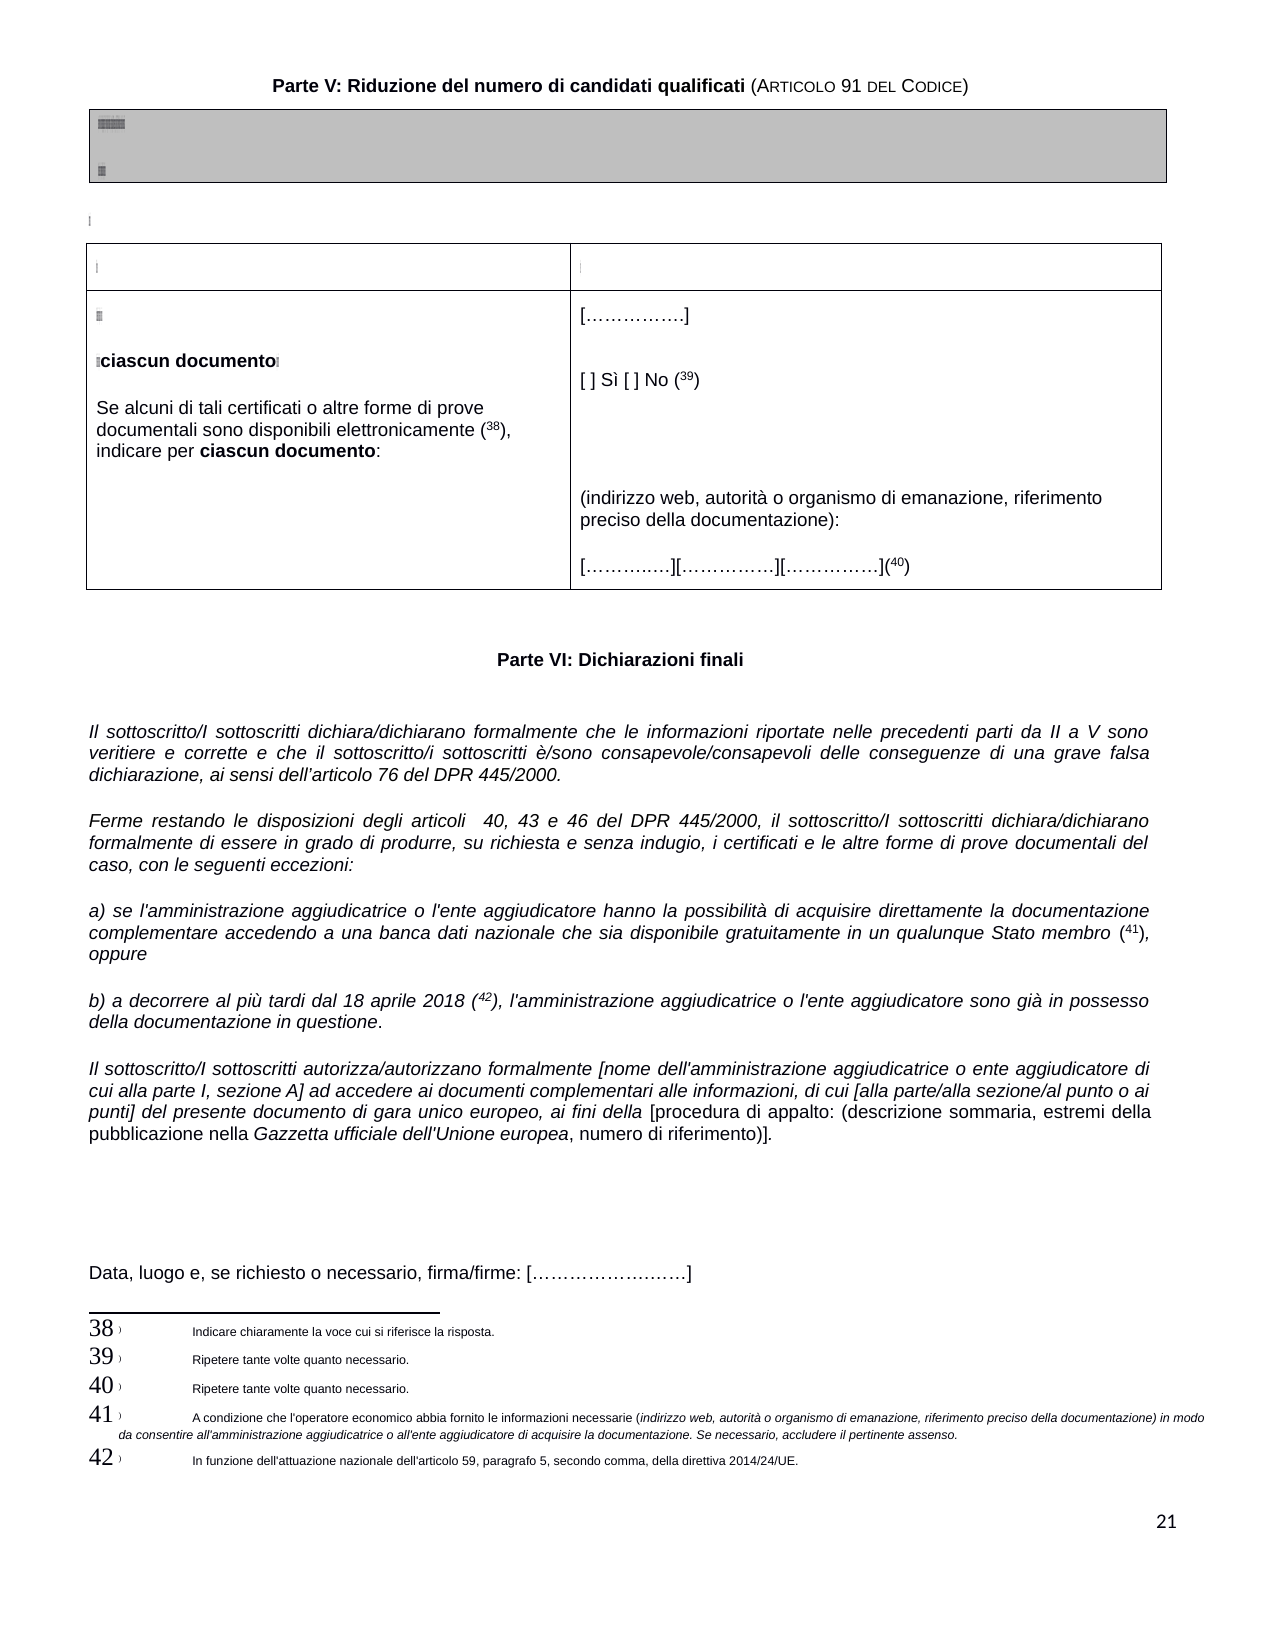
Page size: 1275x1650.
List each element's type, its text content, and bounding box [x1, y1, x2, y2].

table_header Risposta: [571, 244, 1161, 290]
table_cell Di soddisfare i criteri e le regole obiettivi e non discriminatori da applicare per limitare il numero di candidati, come di seguito indicato : Se sono richiesti determinati certificati o altre forme di prove documentali, indicare per ciascun documento se l'operatore economico dispone dei documenti richiesti: Se alcuni di tali certificati o altre forme di prove documentali sono disponibili elettronicamente (), indicare per ciascun documento: [87, 291, 570, 589]
text Ferme restando le disposizioni degli articoli 40, 43 e 46 del DPR 445/2000, il sottoscritto/I sottoscritti dichiara/dichiarano formalmente di essere in grado di produrre, su richiesta e senza indugio, i certificati e le altre forme di prove documentali del caso, con le seguenti eccezioni: [89, 810, 1152, 875]
text Solo per le procedure ristrette, le procedure competitive con negoziazione, le procedure di dialogo competitivo e i partenariati per l'innovazione: [90, 156, 1166, 182]
text Parte V: Riduzione del numero di candidati qualificati (Articolo 91 del Codice) [89, 75, 1152, 97]
text Il sottoscritto/I sottoscritti dichiara/dichiarano formalmente che le informazioni riportate nelle precedenti parti da II a V sono veritiere e corrette e che il sottoscritto/i sottoscritti è/sono consapevole/consapevoli delle conseguenze di una grave falsa dichiarazione, ai sensi dell’articolo 76 del DPR 445/2000. [89, 721, 1152, 785]
text a) se l'amministrazione aggiudicatrice o l'ente aggiudicatore hanno la possibilità di acquisire direttamente la documentazione complementare accedendo a una banca dati nazionale che sia disponibile gratuitamente in un qualunque Stato membro (), oppure [89, 900, 1152, 965]
text ) A condizione che l'operatore economico abbia fornito le informazioni necessarie (indirizzo web, autorità o organismo di emanazione, riferimento preciso della documentazione) in modo da consentire all'amministrazione aggiudicatrice o all'ente aggiudicatore di acquisire la documentazione. Se necessario, accludere il pertinente assenso. [89, 1399, 1212, 1442]
text L'operatore economico deve fornire informazioni solo se l'amministrazione aggiudicatrice o l'ente aggiudicatore ha specificato i criteri e le regole obiettivi e non discriminatori da applicare per limitare il numero di candidati che saranno invitati a presentare un'offerta o a partecipare al dialogo. Tali informazioni, che possono essere accompagnate da condizioni relative ai (tipi di) certificati o alle forme di prove documentali da produrre eventualmente, sono riportate nell'avviso o bando pertinente o nei documenti di gara ivi citati. [90, 110, 1166, 134]
text ) In funzione dell'attuazione nazionale dell'articolo 59, paragrafo 5, secondo comma, della direttiva 2014/24/UE. [89, 1442, 1212, 1471]
text Il sottoscritto/I sottoscritti autorizza/autorizzano formalmente [nome dell'amministrazione aggiudicatrice o ente aggiudicatore di cui alla parte I, sezione A] ad accedere ai documenti complementari alle informazioni, di cui [alla parte/alla sezione/al punto o ai punti] del presente documento di gara unico europeo, ai fini della [procedura di appalto: (descrizione sommaria, estremi della pubblicazione nella Gazzetta ufficiale dell'Unione europea, numero di riferimento)]. [89, 1058, 1152, 1144]
title Parte VI: Dichiarazioni finali [89, 649, 1152, 671]
text b) a decorrere al più tardi dal 18 aprile 2018 (), l'amministrazione aggiudicatrice o l'ente aggiudicatore sono già in possesso della documentazione in questione. [89, 990, 1152, 1033]
table_header Riduzione del numero [87, 244, 570, 290]
text L'operatore economico dichiara: [89, 208, 1152, 230]
text Data, luogo e, se richiesto o necessario, firma/firme: [……………….……] [89, 1262, 1152, 1284]
table_cell […………….] [ ] Sì [ ] No () (indirizzo web, autorità o organismo di emanazione, riferimento preciso della documentazione): [………..…][……………][……………]() [571, 291, 1161, 589]
